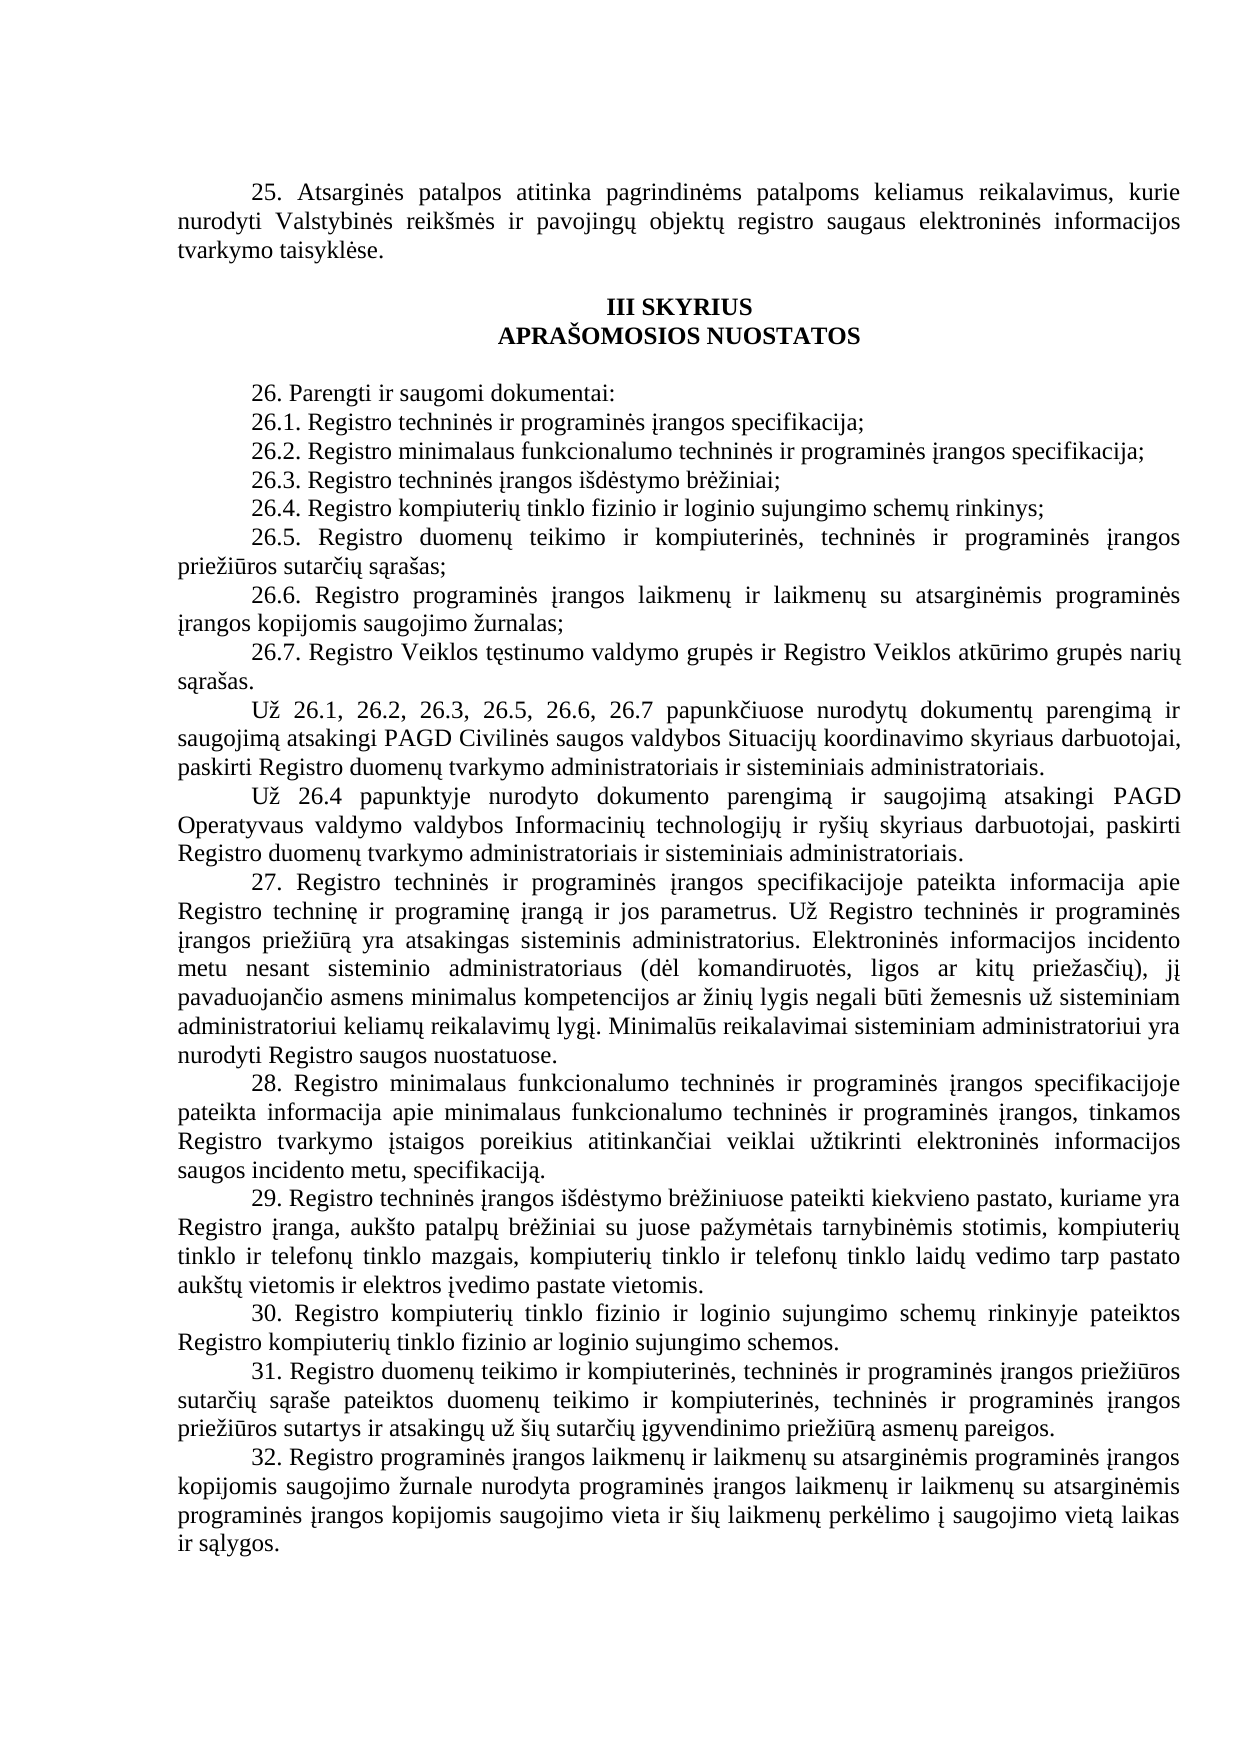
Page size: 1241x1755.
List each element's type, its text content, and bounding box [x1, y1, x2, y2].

text 26. Parengti ir saugomi dokumentai: [177, 378, 1181, 407]
text 26.2. Registro minimalaus funkcionalumo techninės ir programinės įrangos specifikacija; [177, 436, 1181, 465]
text 26.3. Registro techninės įrangos išdėstymo brėžiniai; [177, 465, 1181, 493]
text 30. Registro kompiuterių tinklo fizinio ir loginio sujungimo schemų rinkinyje pateiktos Registro kompiuterių tinklo fizinio ar loginio sujungimo schemos. [177, 1298, 1181, 1356]
text 27. Registro techninės ir programinės įrangos specifikacijoje pateikta informacija apie Registro techninę ir programinę įrangą ir jos parametrus. Už Registro techninės ir programinės įrangos priežiūrą yra atsakingas sisteminis administratorius. Elektroninės informacijos incidento metu nesant sisteminio administratoriaus (dėl komandiruotės, ligos ar kitų priežasčių), jį pavaduojančio asmens minimalus kompetencijos ar žinių lygis negali būti žemesnis už sisteminiam administratoriui keliamų reikalavimų lygį. Minimalūs reikalavimai sisteminiam administratoriui yra nurodyti Registro saugos nuostatuose. [177, 867, 1181, 1068]
text 26.1. Registro techninės ir programinės įrangos specifikacija; [177, 407, 1181, 436]
text Už 26.1, 26.2, 26.3, 26.5, 26.6, 26.7 papunkčiuose nurodytų dokumentų parengimą ir saugojimą atsakingi PAGD Civilinės saugos valdybos Situacijų koordinavimo skyriaus darbuotojai, paskirti Registro duomenų tvarkymo administratoriais ir sisteminiais administratoriais. [177, 695, 1181, 781]
text 32. Registro programinės įrangos laikmenų ir laikmenų su atsarginėmis programinės įrangos kopijomis saugojimo žurnale nurodyta programinės įrangos laikmenų ir laikmenų su atsarginėmis programinės įrangos kopijomis saugojimo vieta ir šių laikmenų perkėlimo į saugojimo vietą laikas ir sąlygos. [177, 1442, 1181, 1557]
text 29. Registro techninės įrangos išdėstymo brėžiniuose pateikti kiekvieno pastato, kuriame yra Registro įranga, aukšto patalpų brėžiniai su juose pažymėtais tarnybinėmis stotimis, kompiuterių tinklo ir telefonų tinklo mazgais, kompiuterių tinklo ir telefonų tinklo laidų vedimo tarp pastato aukštų vietomis ir elektros įvedimo pastate vietomis. [177, 1183, 1181, 1298]
text Už 26.4 papunktyje nurodyto dokumento parengimą ir saugojimą atsakingi PAGD Operatyvaus valdymo valdybos Informacinių technologijų ir ryšių skyriaus darbuotojai, paskirti Registro duomenų tvarkymo administratoriais ir sisteminiais administratoriais. [177, 781, 1181, 867]
text 26.7. Registro Veiklos tęstinumo valdymo grupės ir Registro Veiklos atkūrimo grupės narių sąrašas. [177, 637, 1181, 695]
text 26.5. Registro duomenų teikimo ir kompiuterinės, techninės ir programinės įrangos priežiūros sutarčių sąrašas; [177, 522, 1181, 580]
text 25. Atsarginės patalpos atitinka pagrindinėms patalpoms keliamus reikalavimus, kurie nurodyti Valstybinės reikšmės ir pavojingų objektų registro saugaus elektroninės informacijos tvarkymo taisyklėse. [177, 177, 1181, 263]
text APRAŠOMOSIOS NUOSTATOS [177, 321, 1181, 350]
text 28. Registro minimalaus funkcionalumo techninės ir programinės įrangos specifikacijoje pateikta informacija apie minimalaus funkcionalumo techninės ir programinės įrangos, tinkamos Registro tvarkymo įstaigos poreikius atitinkančiai veiklai užtikrinti elektroninės informacijos saugos incidento metu, specifikaciją. [177, 1068, 1181, 1183]
text 26.4. Registro kompiuterių tinklo fizinio ir loginio sujungimo schemų rinkinys; [177, 493, 1181, 522]
text 26.6. Registro programinės įrangos laikmenų ir laikmenų su atsarginėmis programinės įrangos kopijomis saugojimo žurnalas; [177, 580, 1181, 637]
text 31. Registro duomenų teikimo ir kompiuterinės, techninės ir programinės įrangos priežiūros sutarčių sąraše pateiktos duomenų teikimo ir kompiuterinės, techninės ir programinės įrangos priežiūros sutartys ir atsakingų už šių sutarčių įgyvendinimo priežiūrą asmenų pareigos. [177, 1356, 1181, 1442]
text III SKYRIUS [177, 292, 1181, 321]
